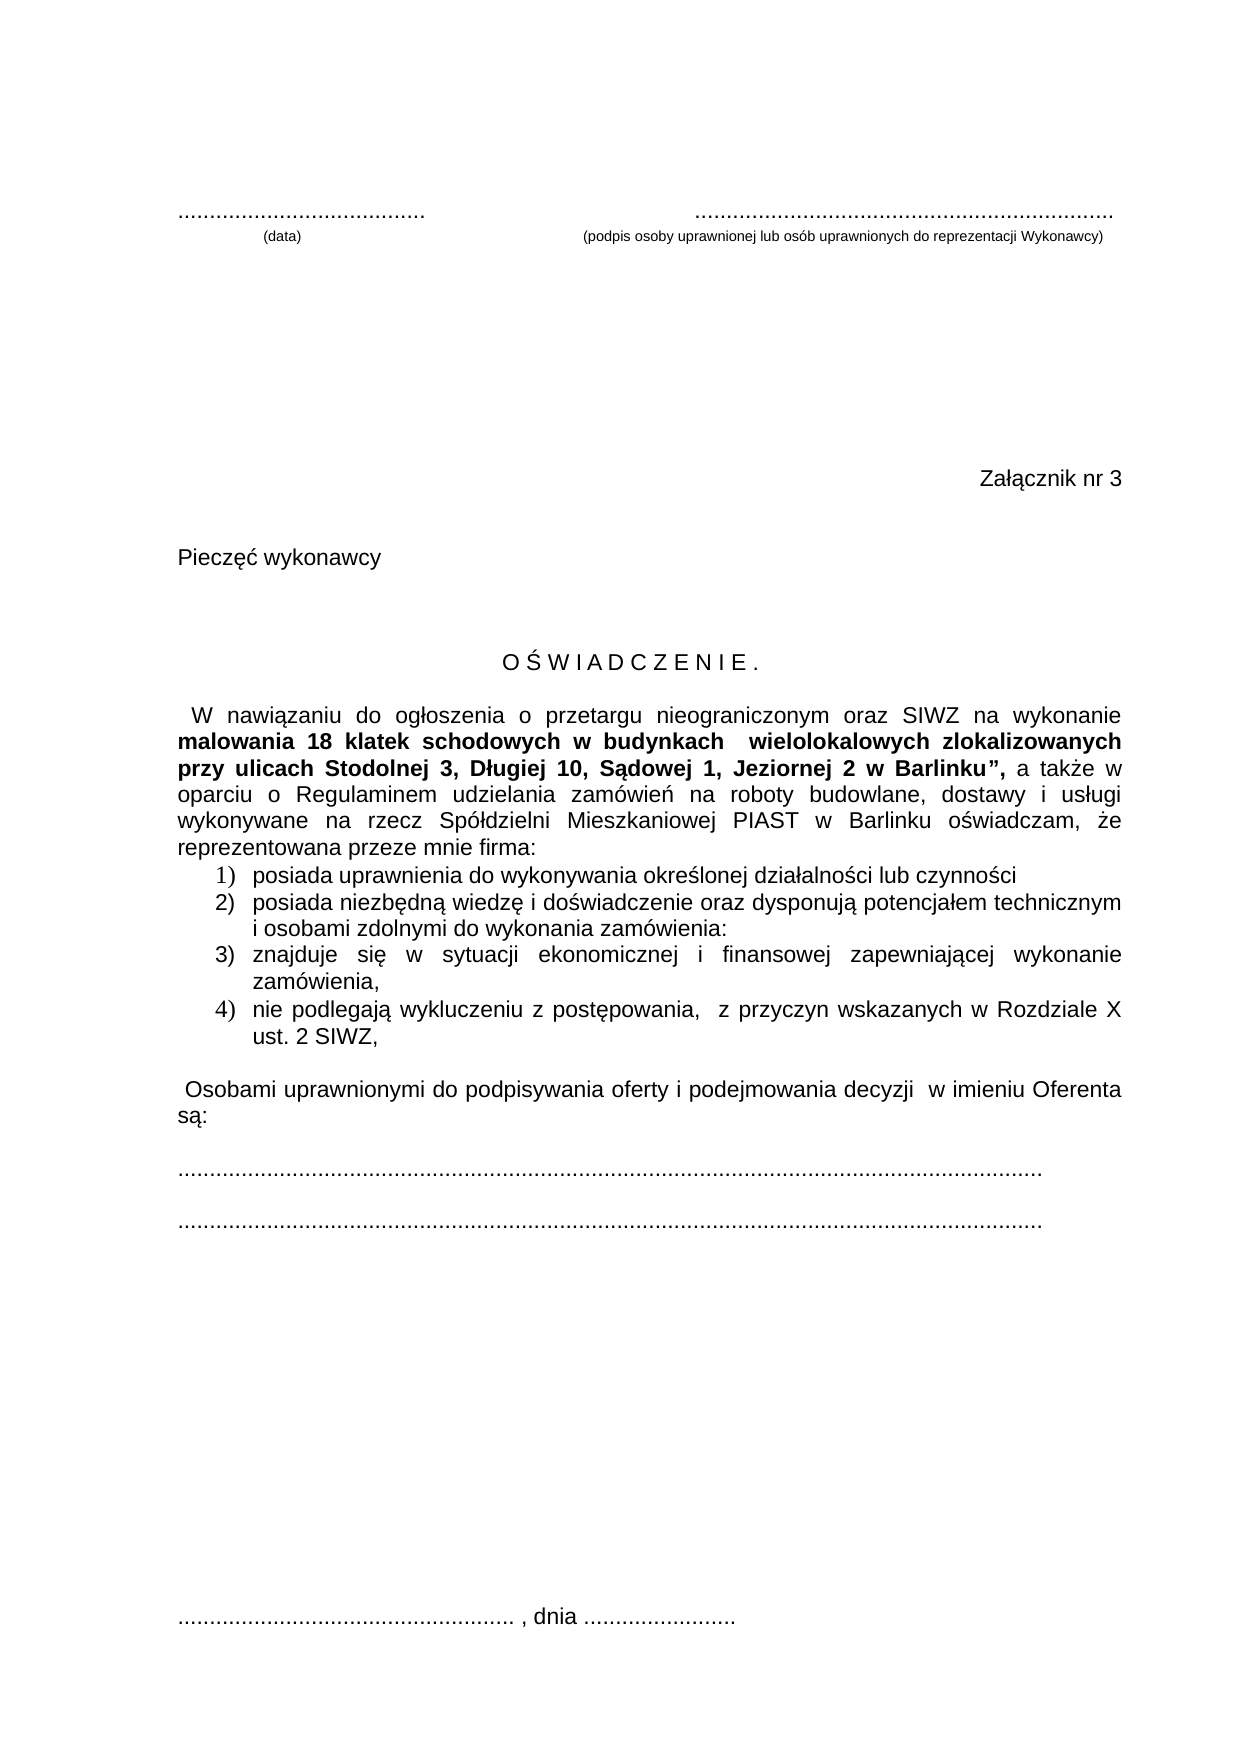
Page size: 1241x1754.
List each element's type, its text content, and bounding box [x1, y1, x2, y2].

text ....................................... .................................................................. [177, 197, 1137, 223]
text W nawiązaniu do ogłoszenia o przetargu nieograniczonym oraz SIWZ na wykonanie malowania 18 klatek schodowych w budynkach wielolokalowych zlokalizowanych przy ulicach Stodolnej 3, Długiej 10, Sądowej 1, Jeziornej 2 w Barlinku”, a także w oparciu o Regulaminem udzielania zamówień na roboty budowlane, dostawy i usługi wykonywane na rzecz Spółdzielni Mieszkaniowej PIAST w Barlinku oświadczam, że reprezentowana przeze mnie firma: [177, 702, 1122, 860]
text Osobami uprawnionymi do podpisywania oferty i podejmowania decyzji w imieniu Oferenta są: [177, 1076, 1122, 1128]
list posiada uprawnienia do wykonywania określonej działalności lub czynności [215, 860, 1122, 889]
list nie podlegają wykluczeniu z postępowania, z przyczyn wskazanych w Rozdziale X ust. 2 SIWZ, [215, 994, 1122, 1049]
text ........................................................................................................................................ [177, 1207, 1122, 1234]
text Załącznik nr 3 [177, 464, 1122, 491]
text ........................................................................................................................................ [177, 1154, 1122, 1181]
list znajduje się w sytuacji ekonomicznej i finansowej zapewniającej wykonanie zamówienia, [215, 941, 1122, 994]
text (data) (podpis osoby uprawnionej lub osób uprawnionych do reprezentacji Wykonawcy) [177, 223, 1137, 245]
text O Ś W I A D C Z E N I E . [177, 649, 1122, 675]
text ..................................................... , dnia ........................ [177, 1603, 1122, 1629]
text Pieczęć wykonawcy [177, 544, 1122, 570]
list posiada niezbędną wiedzę i doświadczenie oraz dysponują potencjałem technicznym i osobami zdolnymi do wykonania zamówienia: [215, 889, 1122, 941]
